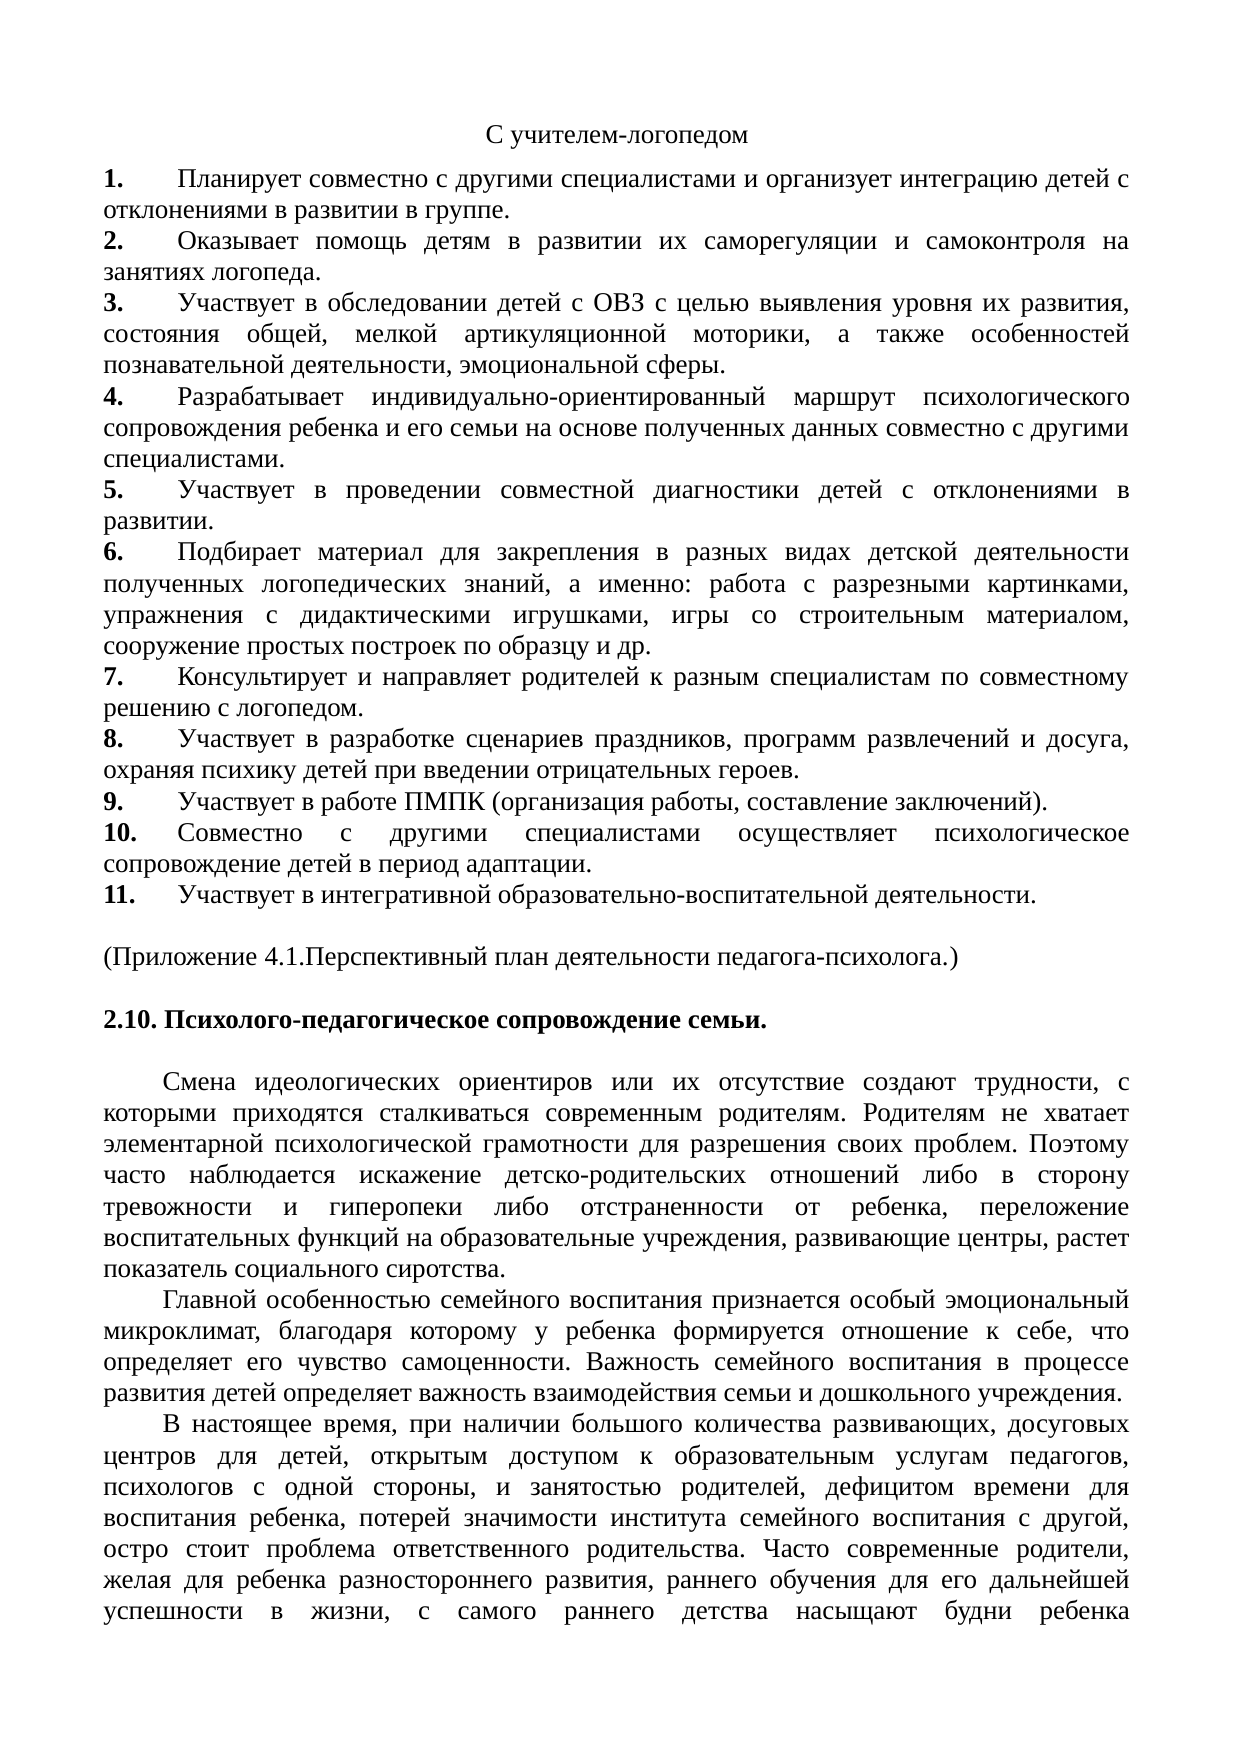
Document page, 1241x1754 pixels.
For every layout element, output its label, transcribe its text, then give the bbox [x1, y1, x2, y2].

text Главной особенностью семейного воспитания признается особый эмоциональный микроклимат, благодаря которому у ребенка формируется отношение к себе, что определяет его чувство самоценности. Важность семейного воспитания в процессе развития детей определяет важность взаимодействия семьи и дошкольного учреждения. [103, 1283, 1131, 1408]
subtitle С учителем-логопедом [103, 118, 1131, 149]
list Консультирует и направляет родителей к разным специалистам по совместному решению с логопедом. [103, 660, 1131, 722]
list Участвует в интегративной образовательно-воспитательной деятельности. [103, 878, 1131, 909]
list Участвует в разработке сценариев праздников, программ развлечений и досуга, охраняя психику детей при введении отрицательных героев. [103, 722, 1131, 785]
text (Приложение 4.1.Перспективный план деятельности педагога-психолога.) [103, 940, 1131, 972]
list Участвует в проведении совместной диагностики детей с отклонениями в развитии. [103, 473, 1131, 536]
list Оказывает помощь детям в развитии их саморегуляции и самоконтроля на занятиях логопеда. [103, 224, 1131, 286]
list Участвует в работе ПМПК (организация работы, составление заключений). [103, 785, 1131, 816]
list Участвует в обследовании детей с ОВЗ с целью выявления уровня их развития, состояния oбщей, мелкой артикуляционной моторики, а также особенностей познавательной деятельности, эмоциональной сферы. [103, 286, 1131, 380]
text В настоящее время, при наличии большого количества развивающих, досуговых центров для детей, открытым доступом к образовательным услугам педагогов, психологов с одной стороны, и занятостью родителей, дефицитом времени для воспитания ребенка, потерей значимости института семейного воспитания с другой, остро стоит проблема ответственного родительства. Часто современные родители, желая для ребенка разностороннего развития, раннего обучения для его дальнейшей успешности в жизни, с самого раннего детства насыщают будни ребенка [103, 1408, 1131, 1626]
list Совместно с другими специалистами осуществляет психологическое сопровождение детей в период адаптации. [103, 816, 1131, 878]
text Смена идеологических ориентиров или их отсутствие создают трудности, с которыми приходятся сталкиваться современным родителям. Родителям не хватает элементарной психологической грамотности для разрешения своих проблем. Поэтому часто наблюдается искажение детско-родительских отношений либо в сторону тревожности и гиперопеки либо отстраненности от ребенка, переложение воспитательных функций на образовательные учреждения, развивающие центры, растет показатель социального сиротства. [103, 1065, 1131, 1283]
list Разрабатывает индивидуально-ориентированный маршрут психологического сопровождения ребенка и его семьи на основе полученных данных совместно с другими специалистами. [103, 380, 1131, 473]
text 2.10. Психолого-педагогическое сопровождение семьи. [103, 1003, 1131, 1034]
list Планирует совместно с другими специалистами и организует интеграцию детей с отклонениями в развитии в группе. [103, 162, 1131, 224]
list Подбирает материал для закрепления в разных видах детской деятельности полученных логопедических знаний, а именно: работа с разрезными картинками, упражнения с дидактическими игрушками, игры со строительным материалом, сооружение простых построек по образцу и др. [103, 536, 1131, 660]
